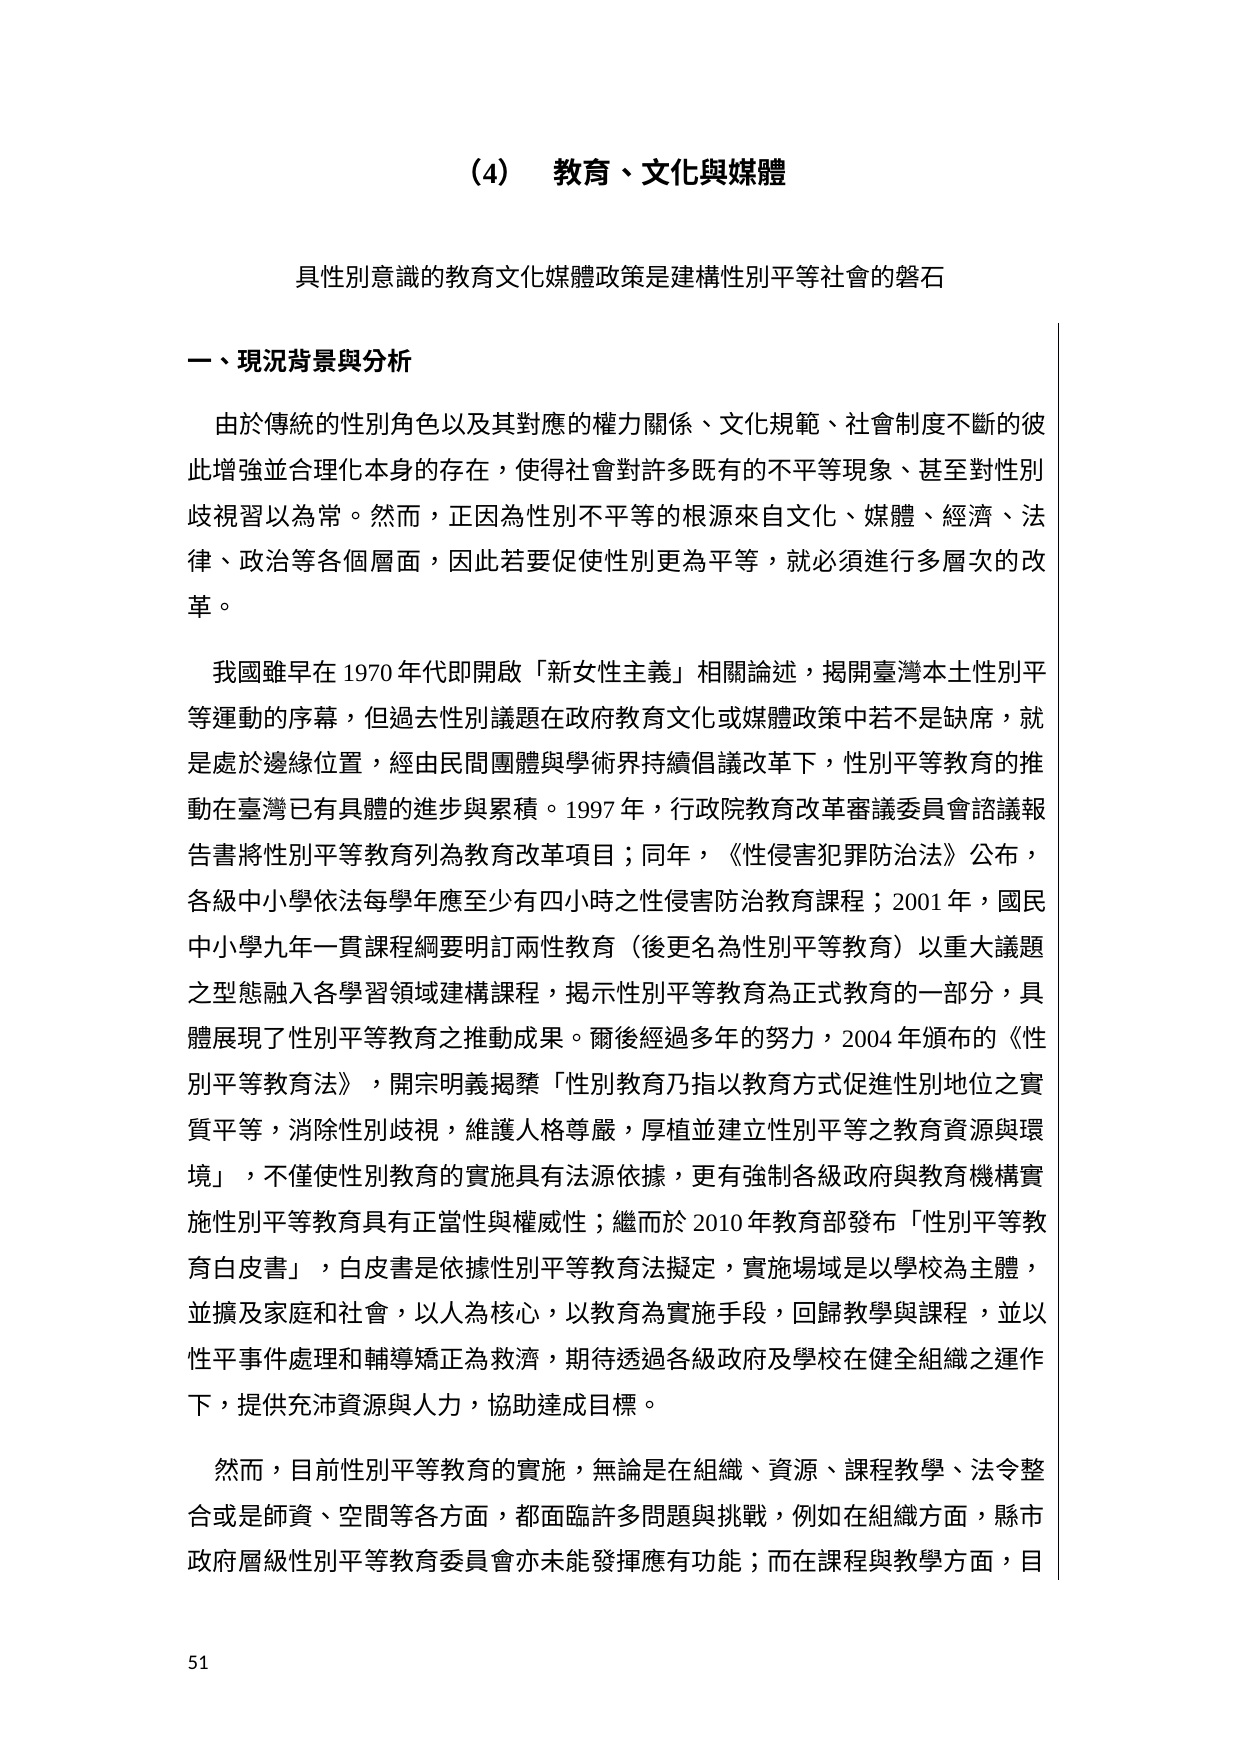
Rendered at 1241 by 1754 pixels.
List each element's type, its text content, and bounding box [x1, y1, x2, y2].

table_cell 由於傳統的性別角色以及其對應的權力關係、文化規範、社會制度不斷的彼此增強並合理化本身的存在，使得社會對許多既有的不平等現象、甚至對性別歧視習以為常。然而，正因為性別不平等的根源來自文化、媒體、經濟、法律、政治等各個層面，因此若要促使性別更為平等，就必須進行多層次的改革。 [176, 378, 1058, 626]
table_cell 我國雖早在1970年代即開啟「新女性主義」相關論述，揭開臺灣本土性別平等運動的序幕，但過去性別議題在政府教育文化或媒體政策中若不是缺席，就是處於邊緣位置，經由民間團體與學術界持續倡議改革下，性別平等教育的推動在臺灣已有具體的進步與累積。1997年，行政院教育改革審議委員會諮議報告書將性別平等教育列為教育改革項目；同年，《性侵害犯罪防治法》公布，各級中小學依法每學年應至少有四小時之性侵害防治教育課程；2001年，國民中小學九年一貫課程綱要明訂兩性教育（後更名為性別平等教育）以重大議題之型態融入各學習領域建構課程，揭示性別平等教育為正式教育的一部分，具體展現了性別平等教育之推動成果。爾後經過多年的努力，2004年頒布的《性別平等教育法》，開宗明義揭櫫「性別教育乃指以教育方式促進性別地位之實質平等，消除性別歧視，維護人格尊嚴，厚植並建立性別平等之教育資源與環境」，不僅使性別教育的實施具有法源依據，更有強制各級政府與教育機構實施性別平等教育具有正當性與權威性；繼而於2010年教育部發布「性別平等教育白皮書」，白皮書是依據性別平等教育法擬定，實施場域是以學校為主體，並擴及家庭和社會，以人為核心，以教育為實施手段，回歸教學與課程，並以性平事件處理和輔導矯正為救濟，期待透過各級政府及學校在健全組織之運作下，提供充沛資源與人力，協助達成目標。 [176, 626, 1058, 1424]
text 具性別意識的教育文化媒體政策是建構性別平等社會的磐石 [187, 258, 1053, 294]
table_cell 然而，目前性別平等教育的實施，無論是在組織、資源、課程教學、法令整合或是師資、空間等各方面，都面臨許多問題與挑戰，例如在組織方面，縣市政府層級性別平等教育委員會亦未能發揮應有功能；而在課程與教學方面，目 [176, 1424, 1058, 1580]
table_header 一、現況背景與分析 [176, 323, 1058, 378]
subtitle 教育、文化與媒體 [187, 150, 1053, 192]
